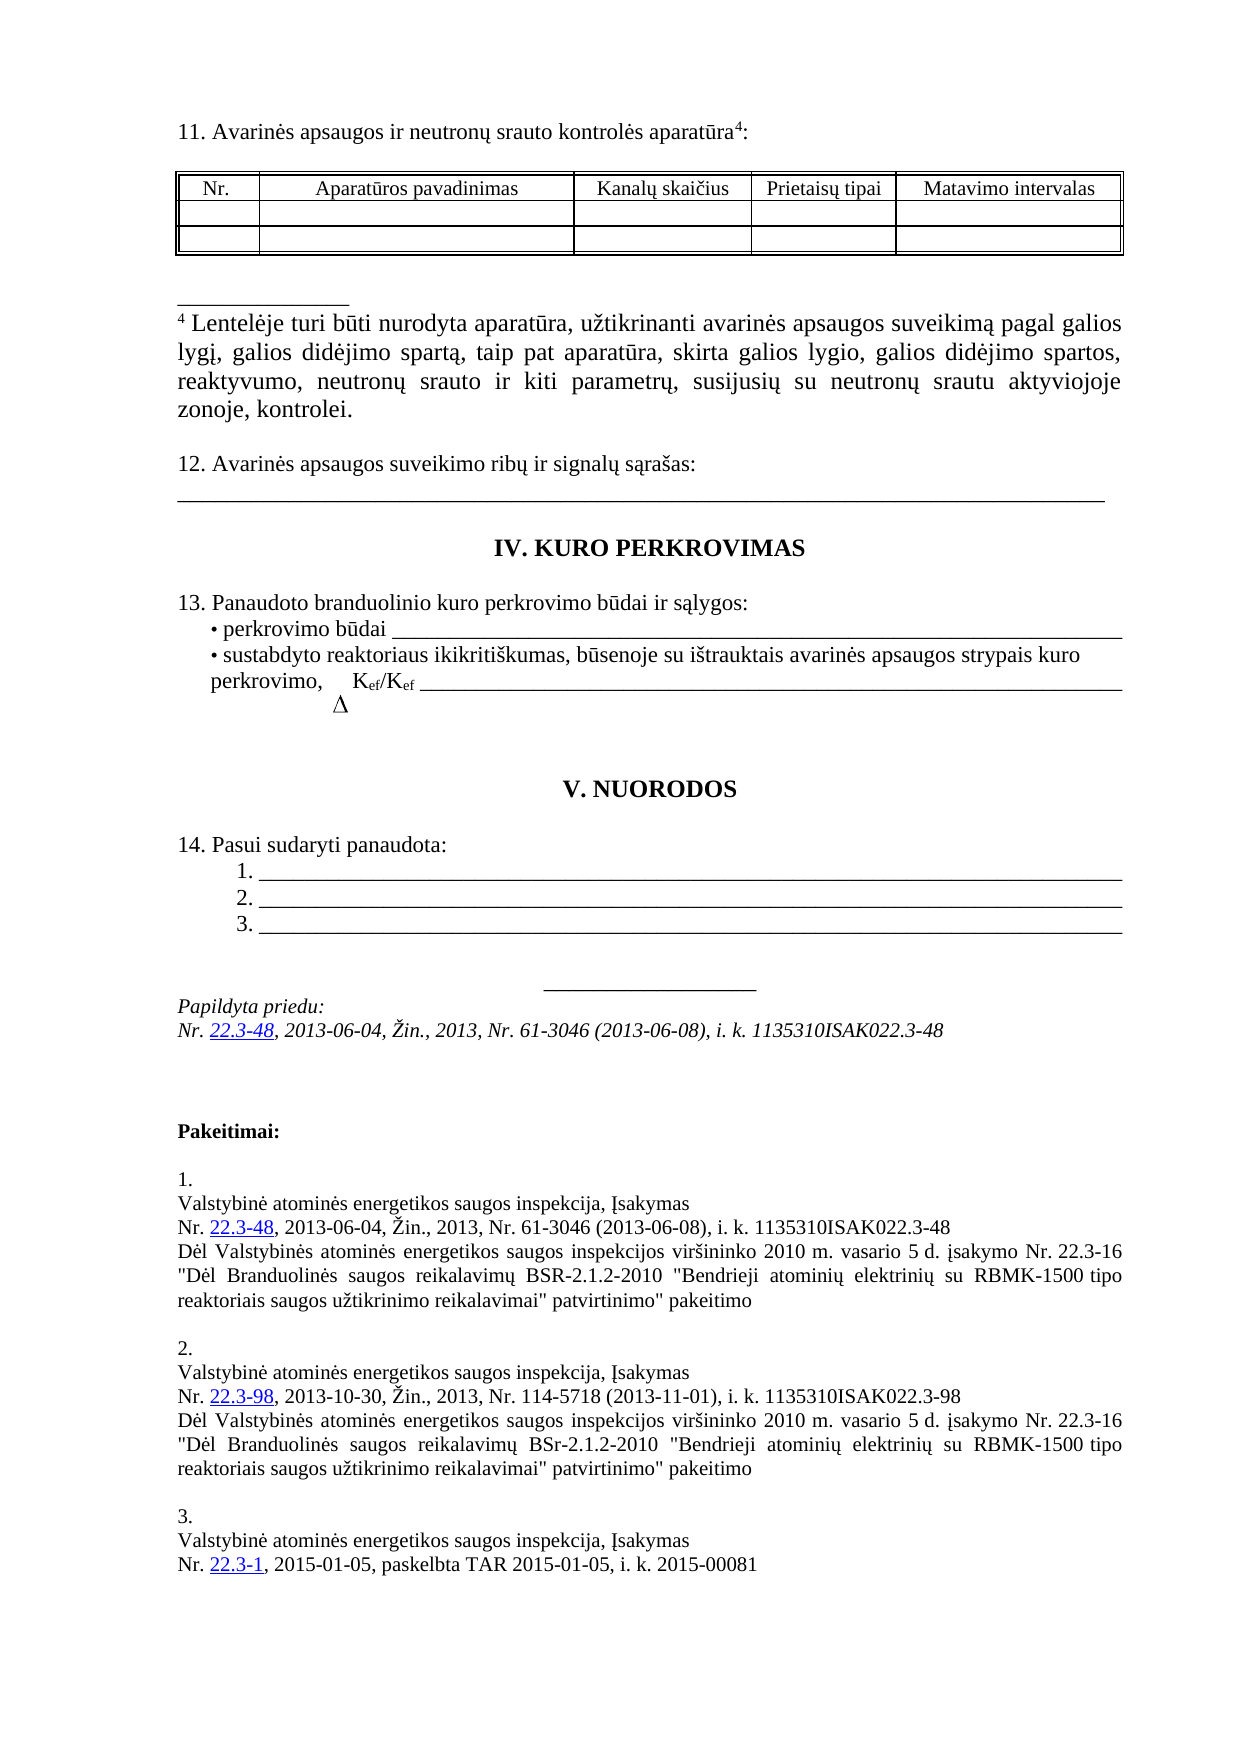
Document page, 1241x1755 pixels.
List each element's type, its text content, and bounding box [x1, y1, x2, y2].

text Nr. 22.3-98, 2013-10-30, Žin., 2013, Nr. 114-5718 (2013-11-01), i. k. 1135310ISAK022.3-98 [177, 1384, 1122, 1408]
text Dėl Valstybinės atominės energetikos saugos inspekcijos viršininko 2010 m. vasario 5 d. įsakymo Nr. 22.3-16 "Dėl Branduolinės saugos reikalavimų BSR-2.1.2-2010 "Bendrieji atominių elektrinių su RBMK-1500 tipo reaktoriais saugos užtikrinimo reikalavimai" patvirtinimo" pakeitimo [177, 1239, 1122, 1312]
text • sustabdyto reaktoriaus ikikritiškumas, būsenoje su ištrauktais avarinės apsaugos strypais kuro [210, 641, 1122, 668]
text 12. Avarinės apsaugos suveikimo ribų ir signalų sąrašas: [177, 449, 1122, 476]
text Nr. 22.3-48, 2013-06-04, Žin., 2013, Nr. 61-3046 (2013-06-08), i. k. 1135310ISAK022.3-48 [177, 1018, 1122, 1042]
table_header Nr. [180, 176, 259, 199]
text 2. [177, 884, 1122, 910]
text _________________ [177, 965, 1122, 994]
text Valstybinė atominės energetikos saugos inspekcija, Įsakymas [177, 1191, 1122, 1215]
text perkrovimo, DELTAKef/Kef [210, 668, 1122, 716]
text 11. Avarinės apsaugos ir neutronų srauto kontrolės aparatūra4: [177, 118, 1122, 144]
table_cell [752, 227, 895, 251]
table_cell [575, 201, 751, 225]
table_cell [260, 201, 573, 225]
text Dėl Valstybinės atominės energetikos saugos inspekcijos viršininko 2010 m. vasario 5 d. įsakymo Nr. 22.3-16 "Dėl Branduolinės saugos reikalavimų BSr-2.1.2-2010 "Bendrieji atominių elektrinių su RBMK-1500 tipo reaktoriais saugos užtikrinimo reikalavimai" patvirtinimo" pakeitimo [177, 1408, 1122, 1480]
table_header Matavimo intervalas [897, 176, 1120, 199]
table_cell [260, 227, 573, 251]
text 4 Lentelėje turi būti nurodyta aparatūra, užtikrinanti avarinės apsaugos suveikimą pagal galios lygį, galios didėjimo spartą, taip pat aparatūra, skirta galios lygio, galios didėjimo spartos, reaktyvumo, neutronų srauto ir kiti parametrų, susijusių su neutronų srautu aktyviojoje zonoje, kontrolei. [177, 308, 1122, 423]
table_header Aparatūros pavadinimas [260, 176, 573, 199]
text _______________ [177, 282, 1122, 308]
text Valstybinė atominės energetikos saugos inspekcija, Įsakymas [177, 1360, 1122, 1384]
text Nr. 22.3-1, 2015-01-05, paskelbta TAR 2015-01-05, i. k. 2015-00081 [177, 1552, 1122, 1576]
text 3. [177, 910, 1122, 937]
text • perkrovimo būdai [210, 615, 1122, 641]
table_cell [897, 227, 1120, 251]
table_cell [897, 201, 1120, 225]
text 1. [177, 857, 1122, 884]
text Pakeitimai: [177, 1119, 1122, 1143]
text Valstybinė atominės energetikos saugos inspekcija, Įsakymas [177, 1528, 1122, 1552]
text 13. Panaudoto branduolinio kuro perkrovimo būdai ir sąlygos: [177, 588, 1122, 615]
table_cell [180, 201, 259, 225]
text IV. kuro perkrovimas [177, 533, 1122, 562]
text Nr. 22.3-48, 2013-06-04, Žin., 2013, Nr. 61-3046 (2013-06-08), i. k. 1135310ISAK022.3-48 [177, 1215, 1122, 1239]
text 2. [177, 1336, 1122, 1360]
table_header Kanalų skaičius [575, 176, 751, 199]
text 3. [177, 1504, 1122, 1528]
text _ [177, 476, 1122, 505]
text V. Nuorodos [177, 774, 1122, 802]
text Papildyta priedu: [177, 994, 1122, 1018]
text 1. [177, 1167, 1122, 1191]
table_header Prietaisų tipai [752, 176, 895, 199]
table_cell [752, 201, 895, 225]
table_cell [180, 227, 259, 251]
table_cell [575, 227, 751, 251]
text 14. Pasui sudaryti panaudota: [177, 831, 1122, 857]
